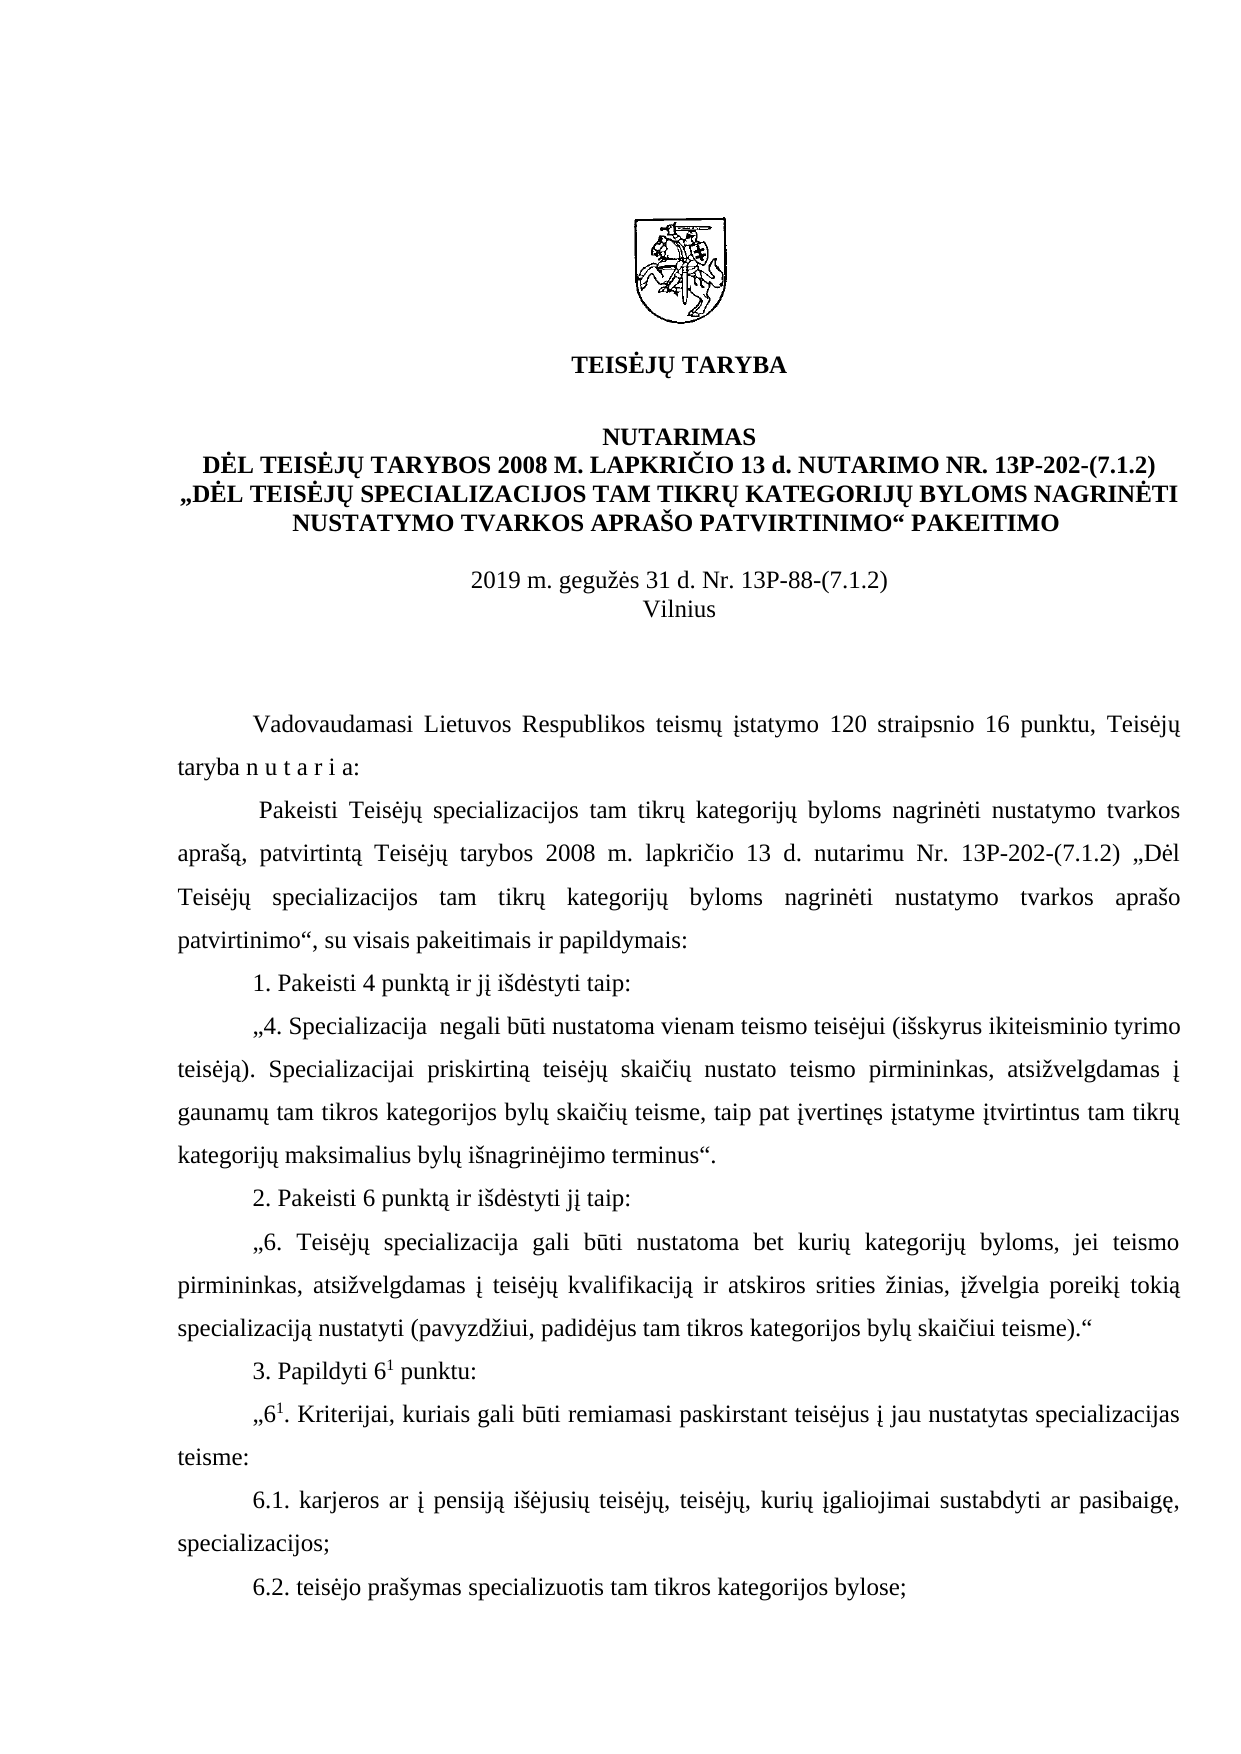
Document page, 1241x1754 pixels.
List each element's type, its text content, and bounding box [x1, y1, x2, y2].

text Vilnius [177, 594, 1181, 623]
text DĖL TEISĖJŲ TARYBOS 2008 M. LAPKRIČIO 13 d. NUTARIMO NR. 13P-202-(7.1.2) „DĖL TEISĖJŲ SPECIALIZACIJOS TAM TIKRŲ KATEGORIJŲ BYLOMS NAGRINĖTI NUSTATYMO TVARKOS APRAŠO PATVIRTINIMO“ PAKEITIMO [177, 450, 1181, 537]
text TEISĖJŲ TARYBA [295, 350, 1063, 378]
text 2. Pakeisti 6 punktą ir išdėstyti jį taip: [177, 1183, 1181, 1212]
text 6.1. karjeros ar į pensiją išėjusių teisėjų, teisėjų, kurių įgaliojimai sustabdyti ar pasibaigę, specializacijos; [177, 1485, 1181, 1557]
text „6. Teisėjų specializacija gali būti nustatoma bet kurių kategorijų byloms, jei teismo pirmininkas, atsižvelgdamas į teisėjų kvalifikaciją ir atskiros srities žinias, įžvelgia poreikį tokią specializaciją nustatyti (pavyzdžiui, padidėjus tam tikros kategorijos bylų skaičiui teisme).“ [177, 1227, 1181, 1342]
text „61. Kriterijai, kuriais gali būti remiamasi paskirstant teisėjus į jau nustatytas specializacijas teisme: [177, 1399, 1181, 1471]
text Vadovaudamasi Lietuvos Respublikos teismų įstatymo 120 straipsnio 16 punktu, Teisėjų taryba n u t a r i a: [177, 709, 1181, 781]
text 3. Papildyti 61 punktu: [177, 1356, 1181, 1385]
text Pakeisti Teisėjų specializacijos tam tikrų kategorijų byloms nagrinėti nustatymo tvarkos aprašą, patvirtintą Teisėjų tarybos 2008 m. lapkričio 13 d. nutarimu Nr. 13P-202-(7.1.2) „Dėl Teisėjų specializacijos tam tikrų kategorijų byloms nagrinėti nustatymo tvarkos aprašo patvirtinimo“, su visais pakeitimais ir papildymais: [177, 795, 1181, 953]
text „4. Specializacija negali būti nustatoma vienam teismo teisėjui (išskyrus ikiteisminio tyrimo teisėją). Specializacijai priskirtiną teisėjų skaičių nustato teismo pirmininkas, atsižvelgdamas į gaunamų tam tikros kategorijos bylų skaičių teisme, taip pat įvertinęs įstatyme įtvirtintus tam tikrų kategorijų maksimalius bylų išnagrinėjimo terminus“. [177, 1011, 1181, 1169]
text 1. Pakeisti 4 punktą ir jį išdėstyti taip: [177, 968, 1181, 997]
text 6.2. teisėjo prašymas specializuotis tam tikros kategorijos bylose; [177, 1572, 1181, 1600]
text 2019 m. gegužės 31 d. Nr. 13P-88-(7.1.2) [177, 565, 1181, 594]
text NUTARIMAS [295, 422, 1063, 450]
